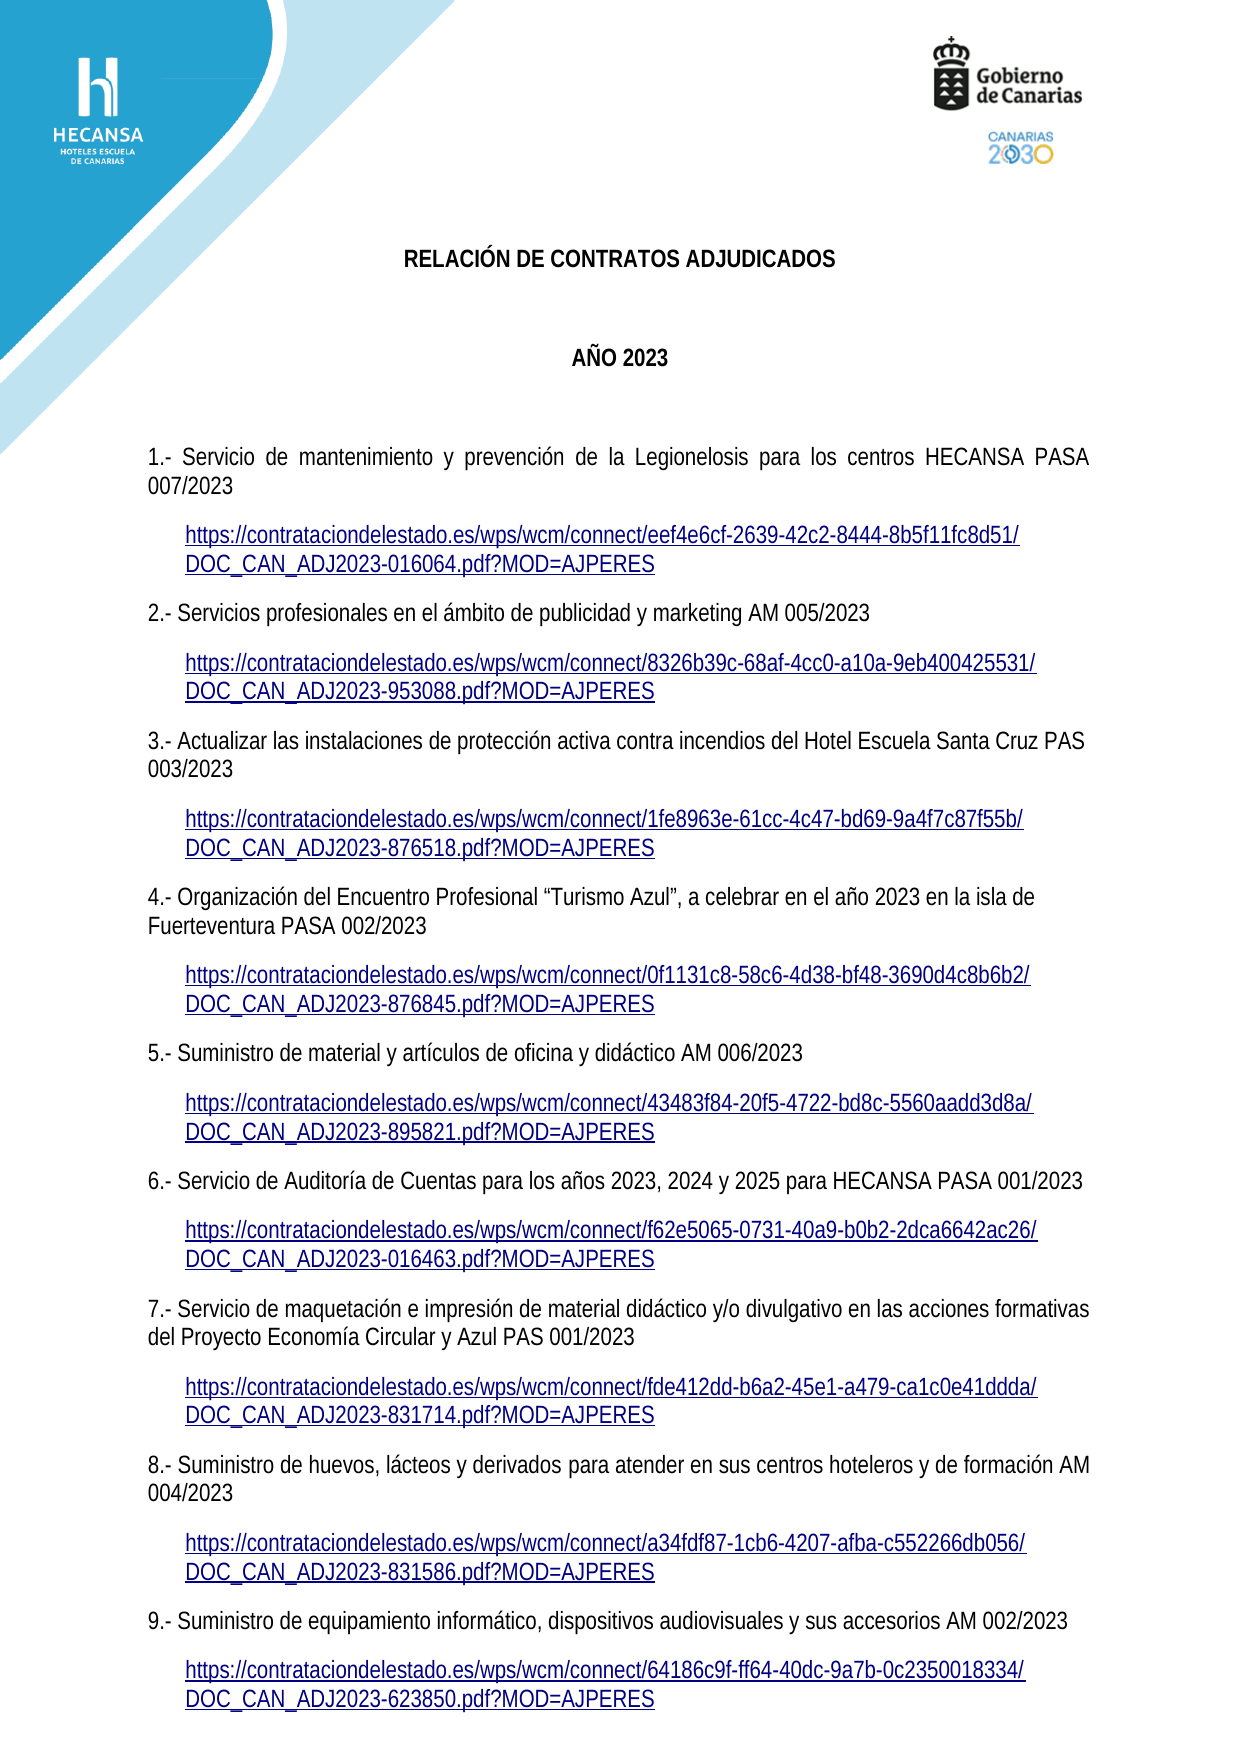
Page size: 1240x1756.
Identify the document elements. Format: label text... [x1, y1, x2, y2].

text https://contrataciondelestado.es/wps/wcm/connect/64186c9f-ff64-40dc-9a7b-0c2350018334/DOC_CAN_ADJ2023-623850.pdf?MOD=AJPERES [185, 1656, 1092, 1713]
text 3.- Actualizar las instalaciones de protección activa contra incendios del Hotel Escuela Santa Cruz PAS 003/2023 [148, 726, 1092, 783]
text 5.- Suministro de material y artículos de oficina y didáctico AM 006/2023 [148, 1038, 1092, 1067]
text 8.- Suministro de huevos, lácteos y derivados para atender en sus centros hoteleros y de formación AM 004/2023 [148, 1450, 1092, 1507]
text https://contrataciondelestado.es/wps/wcm/connect/0f1131c8-58c6-4d38-bf48-3690d4c8b6b2/DOC_CAN_ADJ2023-876845.pdf?MOD=AJPERES [185, 960, 1092, 1017]
text AÑO 2023 [148, 343, 1092, 372]
text https://contrataciondelestado.es/wps/wcm/connect/eef4e6cf-2639-42c2-8444-8b5f11fc8d51/DOC_CAN_ADJ2023-016064.pdf?MOD=AJPERES [185, 520, 1092, 577]
text 4.- Organización del Encuentro Profesional “Turismo Azul”, a celebrar en el año 2023 en la isla de Fuerteventura PASA 002/2023 [148, 882, 1092, 939]
text 9.- Suministro de equipamiento informático, dispositivos audiovisuales y sus accesorios AM 002/2023 [148, 1606, 1092, 1635]
text 7.- Servicio de maquetación e impresión de material didáctico y/o divulgativo en las acciones formativas del Proyecto Economía Circular y Azul PAS 001/2023 [148, 1293, 1092, 1351]
text 6.- Servicio de Auditoría de Cuentas para los años 2023, 2024 y 2025 para HECANSA PASA 001/2023 [148, 1166, 1092, 1194]
text 2.- Servicios profesionales en el ámbito de publicidad y marketing AM 005/2023 [148, 598, 1092, 627]
text https://contrataciondelestado.es/wps/wcm/connect/43483f84-20f5-4722-bd8c-5560aadd3d8a/DOC_CAN_ADJ2023-895821.pdf?MOD=AJPERES [185, 1088, 1092, 1145]
text https://contrataciondelestado.es/wps/wcm/connect/f62e5065-0731-40a9-b0b2-2dca6642ac26/DOC_CAN_ADJ2023-016463.pdf?MOD=AJPERES [185, 1215, 1092, 1273]
text https://contrataciondelestado.es/wps/wcm/connect/8326b39c-68af-4cc0-a10a-9eb400425531/DOC_CAN_ADJ2023-953088.pdf?MOD=AJPERES [185, 648, 1092, 705]
text 1.- Servicio de mantenimiento y prevención de la Legionelosis para los centros HECANSA PASA 007/2023 [148, 442, 1092, 499]
text https://contrataciondelestado.es/wps/wcm/connect/a34fdf87-1cb6-4207-afba-c552266db056/DOC_CAN_ADJ2023-831586.pdf?MOD=AJPERES [185, 1528, 1092, 1585]
text https://contrataciondelestado.es/wps/wcm/connect/fde412dd-b6a2-45e1-a479-ca1c0e41ddda/DOC_CAN_ADJ2023-831714.pdf?MOD=AJPERES [185, 1372, 1092, 1429]
text https://contrataciondelestado.es/wps/wcm/connect/1fe8963e-61cc-4c47-bd69-9a4f7c87f55b/DOC_CAN_ADJ2023-876518.pdf?MOD=AJPERES [185, 804, 1092, 861]
text RELACIÓN DE CONTRATOS ADJUDICADOS [183, 244, 1092, 273]
